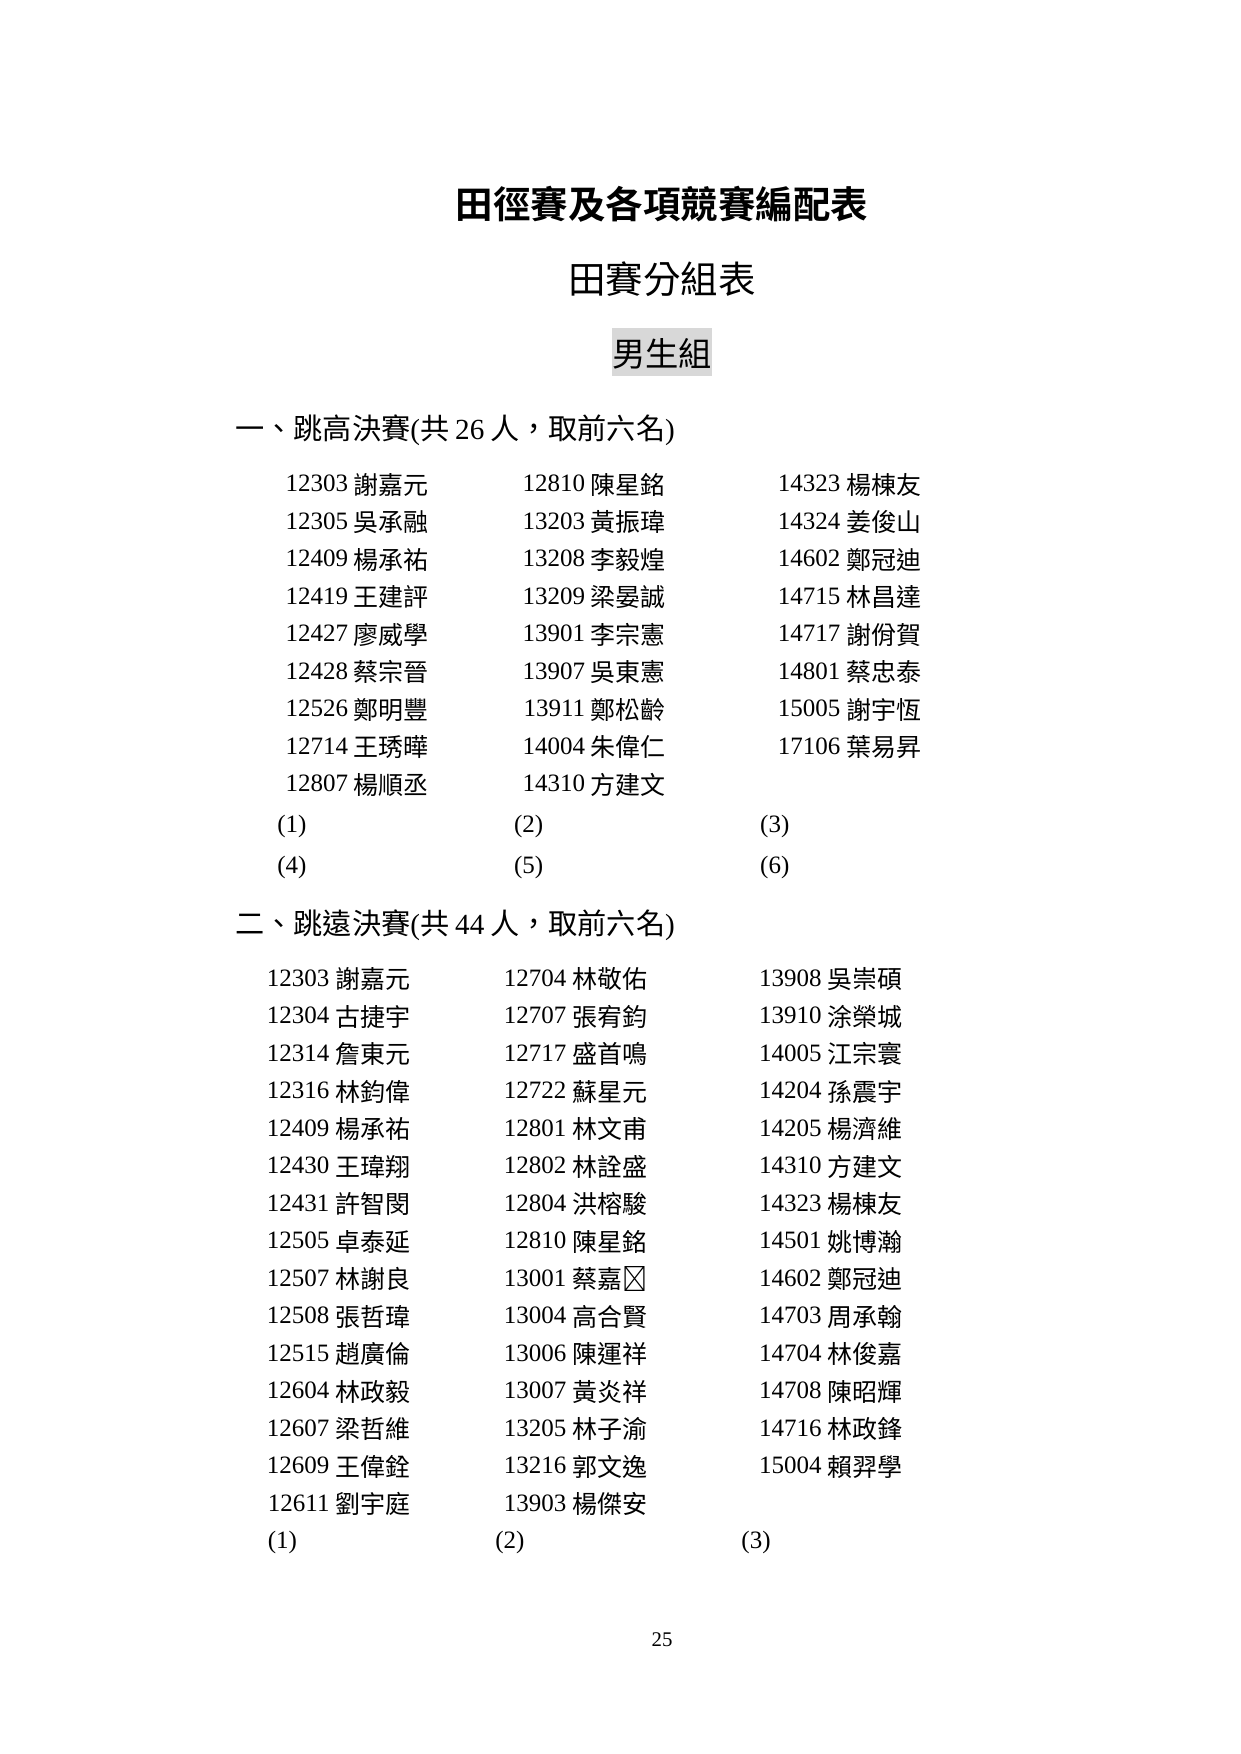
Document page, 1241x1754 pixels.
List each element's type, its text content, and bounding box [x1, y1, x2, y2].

table_cell [843, 846, 962, 884]
table_cell 梁哲維 [332, 1409, 450, 1446]
table_cell 12707 [450, 996, 569, 1034]
table_cell 12409 [232, 540, 351, 577]
table_cell 許智閔 [332, 1184, 450, 1221]
table_cell 14310 [687, 1146, 824, 1184]
table_cell 蘇星元 [569, 1071, 687, 1109]
table_cell (6) [706, 846, 843, 884]
table_cell 姚博瀚 [824, 1221, 962, 1259]
table_cell 14310 [469, 765, 588, 802]
table_cell 林子渝 [569, 1409, 687, 1446]
table_cell 14205 [687, 1109, 824, 1146]
table_cell 謝宇恆 [843, 690, 962, 727]
table_cell 12303 [232, 959, 332, 996]
table_cell 14004 [469, 727, 588, 764]
table_cell 劉宇庭 [332, 1484, 450, 1521]
table_cell 12810 [450, 1221, 569, 1259]
table_cell (2) [469, 802, 588, 846]
table_cell (3) [687, 1521, 824, 1559]
table_cell 郭文逸 [569, 1446, 687, 1484]
table_cell 12604 [232, 1371, 332, 1409]
table_cell [332, 1521, 450, 1559]
table_cell 吳東憲 [588, 652, 706, 689]
table_cell 14204 [687, 1071, 824, 1109]
table_cell 14708 [687, 1371, 824, 1409]
table_cell 楊順丞 [351, 765, 469, 802]
table_cell 謝嘉元 [332, 959, 450, 996]
table_cell 梁晏誠 [588, 577, 706, 614]
table_cell 林文甫 [569, 1109, 687, 1146]
table_cell 12807 [232, 765, 351, 802]
table_cell 12611 [232, 1484, 332, 1521]
table_cell 鄭明豐 [351, 690, 469, 727]
table_cell 14602 [706, 540, 843, 577]
table_cell 14717 [706, 615, 843, 652]
table_cell 江宗寰 [824, 1034, 962, 1071]
table_cell 14704 [687, 1334, 824, 1371]
table_cell 蔡忠泰 [843, 652, 962, 689]
table_cell 12804 [450, 1184, 569, 1221]
table_cell 方建文 [588, 765, 706, 802]
table_cell [351, 802, 469, 846]
table_cell 謝嘉元 [351, 465, 469, 502]
table_cell (5) [469, 846, 588, 884]
table_cell 13216 [450, 1446, 569, 1484]
table_cell [351, 846, 469, 884]
table_cell 12722 [450, 1071, 569, 1109]
table_cell [843, 802, 962, 846]
table_cell 涂榮城 [824, 996, 962, 1034]
table_cell 陳昭輝 [824, 1371, 962, 1409]
table_cell 王琇曄 [351, 727, 469, 764]
table_cell 楊傑安 [569, 1484, 687, 1521]
table_cell 林政毅 [332, 1371, 450, 1409]
table_cell 12802 [450, 1146, 569, 1184]
table_cell 13004 [450, 1296, 569, 1334]
table_cell [588, 802, 706, 846]
table_cell 廖威學 [351, 615, 469, 652]
table_cell (2) [450, 1521, 569, 1559]
table_cell 楊承祐 [332, 1109, 450, 1146]
table_cell 朱偉仁 [588, 727, 706, 764]
table_cell 二、跳遠決賽(共44人，取前六名) [232, 884, 962, 959]
table_cell 楊濟維 [824, 1109, 962, 1146]
table_cell 葉易昇 [843, 727, 962, 764]
table_cell 15005 [706, 690, 843, 727]
table_cell 14005 [687, 1034, 824, 1071]
table_cell 13907 [469, 652, 588, 689]
table_cell 13205 [450, 1409, 569, 1446]
table_cell 13908 [687, 959, 824, 996]
table_cell 張哲瑋 [332, 1296, 450, 1334]
table_cell 陳運祥 [569, 1334, 687, 1371]
table_cell 12714 [232, 727, 351, 764]
table_cell 蔡嘉 [569, 1259, 687, 1296]
table_cell 13911 [469, 690, 588, 727]
table_cell 卓泰延 [332, 1221, 450, 1259]
table_cell [706, 765, 843, 802]
table_cell 13006 [450, 1334, 569, 1371]
table_cell 王建評 [351, 577, 469, 614]
table_cell 李毅煌 [588, 540, 706, 577]
table_cell 12409 [232, 1109, 332, 1146]
table_cell 12609 [232, 1446, 332, 1484]
table_cell 13910 [687, 996, 824, 1034]
table_cell 13203 [469, 502, 588, 539]
table_cell 12801 [450, 1109, 569, 1146]
table_cell 王瑋翔 [332, 1146, 450, 1184]
table_cell 12810 [469, 465, 588, 502]
table_cell 孫震宇 [824, 1071, 962, 1109]
table_cell 12508 [232, 1296, 332, 1334]
table_cell 姜俊山 [843, 502, 962, 539]
table_cell 14703 [687, 1296, 824, 1334]
table_cell 12428 [232, 652, 351, 689]
table_cell 13007 [450, 1371, 569, 1409]
table_cell 14501 [687, 1221, 824, 1259]
table_cell 賴羿學 [824, 1446, 962, 1484]
table_cell 14323 [687, 1184, 824, 1221]
table_cell 蔡宗晉 [351, 652, 469, 689]
table_cell 黃振瑋 [588, 502, 706, 539]
table_cell 12717 [450, 1034, 569, 1071]
text 田賽分組表 [167, 239, 1157, 314]
table_cell [687, 1484, 824, 1521]
table_cell (3) [706, 802, 843, 846]
table_cell 12427 [232, 615, 351, 652]
table_cell 盛首鳴 [569, 1034, 687, 1071]
table_cell (4) [232, 846, 351, 884]
table_cell 王偉銓 [332, 1446, 450, 1484]
table_cell 楊棟友 [824, 1184, 962, 1221]
table_cell 12314 [232, 1034, 332, 1071]
table_cell [824, 1484, 962, 1521]
table_cell 高合賢 [569, 1296, 687, 1334]
table_cell [569, 1521, 687, 1559]
table_cell 謝佾賀 [843, 615, 962, 652]
table_cell 鄭松齡 [588, 690, 706, 727]
table_cell 陳星銘 [569, 1221, 687, 1259]
table_cell 周承翰 [824, 1296, 962, 1334]
table_cell 12515 [232, 1334, 332, 1371]
table_cell [824, 1521, 962, 1559]
table_cell 林敬佑 [569, 959, 687, 996]
text 男生組 [167, 314, 1157, 389]
table_cell 14715 [706, 577, 843, 614]
table_cell 趙廣倫 [332, 1334, 450, 1371]
table_cell 12430 [232, 1146, 332, 1184]
table_cell 林詮盛 [569, 1146, 687, 1184]
table_cell 12316 [232, 1071, 332, 1109]
table_cell 洪榕駿 [569, 1184, 687, 1221]
table_cell 13208 [469, 540, 588, 577]
table_cell 13901 [469, 615, 588, 652]
table_cell 13001 [450, 1259, 569, 1296]
table_cell 12305 [232, 502, 351, 539]
table_cell 張宥鈞 [569, 996, 687, 1034]
table_cell 陳星銘 [588, 465, 706, 502]
table_cell 李宗憲 [588, 615, 706, 652]
table_cell 12505 [232, 1221, 332, 1259]
table_header 一、跳高決賽(共26人，取前六名) [232, 390, 962, 464]
table_cell 12431 [232, 1184, 332, 1221]
table_cell 吳承融 [351, 502, 469, 539]
table_cell 15004 [687, 1446, 824, 1484]
table_cell 詹東元 [332, 1034, 450, 1071]
table_cell 林政鋒 [824, 1409, 962, 1446]
table_cell 13903 [450, 1484, 569, 1521]
table_cell 12607 [232, 1409, 332, 1446]
table_cell 14323 [706, 465, 843, 502]
table_cell 林鈞偉 [332, 1071, 450, 1109]
table_cell 楊承祐 [351, 540, 469, 577]
table_cell 14324 [706, 502, 843, 539]
table_cell 17106 [706, 727, 843, 764]
table_cell (1) [232, 802, 351, 846]
table_cell 鄭冠迪 [843, 540, 962, 577]
table_cell 12303 [232, 465, 351, 502]
table_cell 方建文 [824, 1146, 962, 1184]
table_cell 古捷宇 [332, 996, 450, 1034]
table_cell 吳崇碩 [824, 959, 962, 996]
table_cell 鄭冠迪 [824, 1259, 962, 1296]
table_cell 楊棟友 [843, 465, 962, 502]
table_cell 黃炎祥 [569, 1371, 687, 1409]
table_cell [588, 846, 706, 884]
table_cell 12704 [450, 959, 569, 996]
table_cell (1) [232, 1521, 332, 1559]
table_cell 12419 [232, 577, 351, 614]
text 田徑賽及各項競賽編配表 [167, 164, 1157, 239]
table_cell 林俊嘉 [824, 1334, 962, 1371]
table_cell 14716 [687, 1409, 824, 1446]
table_cell 13209 [469, 577, 588, 614]
table_cell 14602 [687, 1259, 824, 1296]
table_cell [843, 765, 962, 802]
table_cell 14801 [706, 652, 843, 689]
table_cell 12304 [232, 996, 332, 1034]
table_cell 林昌達 [843, 577, 962, 614]
table_cell 12507 [232, 1259, 332, 1296]
table_cell 林謝良 [332, 1259, 450, 1296]
table_cell 12526 [232, 690, 351, 727]
